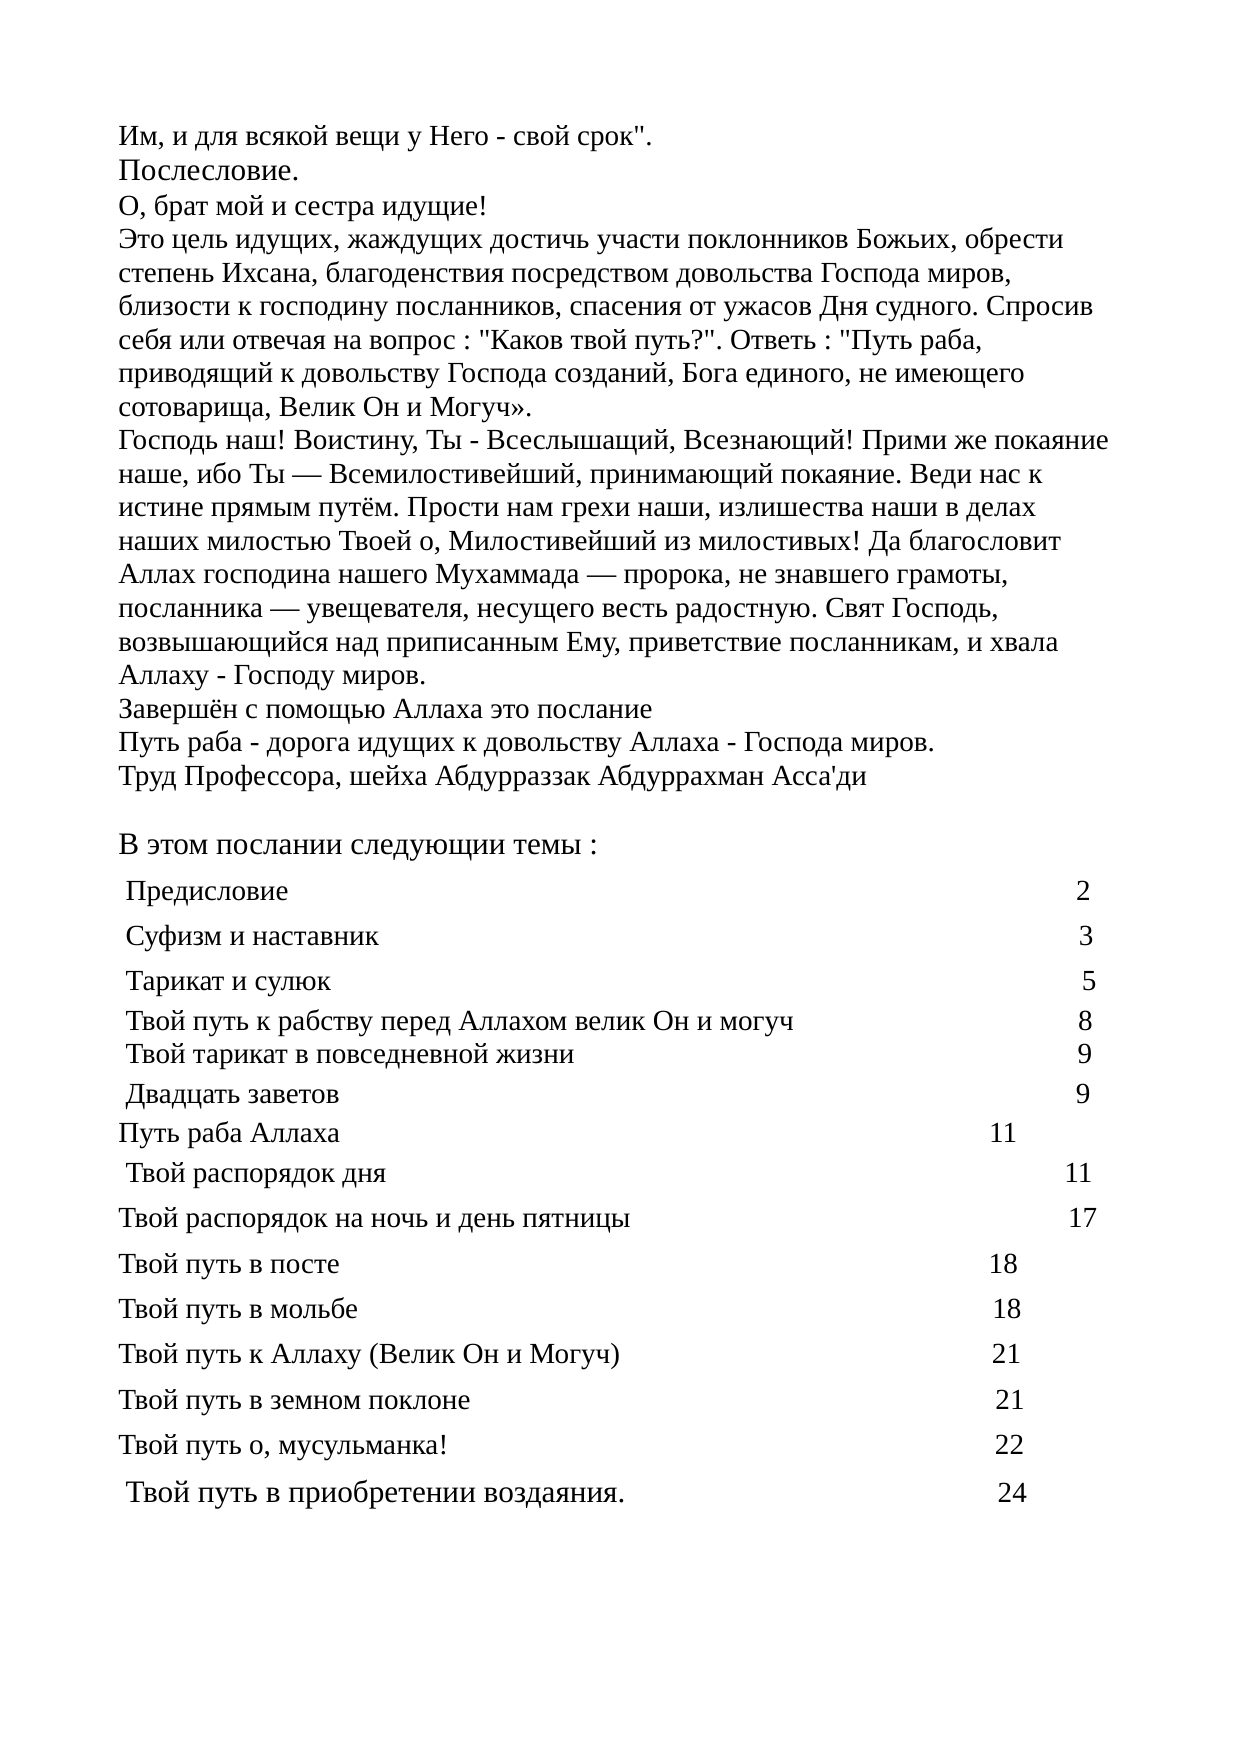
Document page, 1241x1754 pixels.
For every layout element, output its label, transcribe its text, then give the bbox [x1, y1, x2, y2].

text Твой путь в мольбе 18 [118, 1291, 1122, 1325]
text Тарикат и сулюк 5 [118, 963, 1117, 997]
text Твой путь к рабству перед Аллахом велик Он и могуч 8 [118, 1003, 1122, 1037]
text Твой путь в земном поклоне 21 [118, 1382, 1122, 1416]
text Суфизм и наставник 3 [118, 918, 1117, 952]
text Двадцать заветов 9 [118, 1076, 1117, 1109]
text Им, и для всякой вещи у Него - свой срок". Послесловие. О, брат мой и сестра идущие! Это цель идущих, жаждущих достичь участи поклонников Божьих, обрести степень Ихсана, благоденствия посредством довольства Господа миров, близости к господину посланников, спасения от ужасов Дня судного. Спросив себя или отвечая на вопрос : "Каков твой путь?". Ответь : "Путь раба, приводящий к довольству Господа созданий, Бога единого, не имеющего сотоварища, Велик Он и Могуч». Господь наш! Воистину, Ты - Всеслышащий, Всезнающий! Прими же покаяние наше, ибо Ты — Всемилостивейший, принимающий покаяние. Веди нас к истине прямым путём. Прости нам грехи наши, излишества наши в делах наших милостью Твоей о, Милостивейший из милостивых! Да благословит Аллах господина нашего Мухаммада — пророка, не знавшего грамоты, посланника — увещевателя, несущего весть радостную. Свят Господь, возвышающийся над приписанным Ему, приветствие посланникам, и хвала Аллаху - Господу миров. Завершён с помощью Аллаха это послание Путь раба - дорога идущих к довольству Аллаха - Господа миров. Труд Профессора, шейха Абдурраззак Абдуррахман Асса'ди В этом послании следующии темы : [118, 118, 1117, 861]
text Твой путь к Аллаху (Велик Он и Могуч) 21 [118, 1337, 1122, 1370]
text Твой путь о, мусульманка! 22 [118, 1427, 1122, 1461]
text Путь раба Аллаха 11 [118, 1116, 1122, 1149]
text Твой распорядок на ночь и день пятницы 17 [118, 1200, 1117, 1234]
text Предисловие 2 [118, 873, 1117, 906]
text Твой путь в посте 18 [118, 1246, 1122, 1279]
text Твой распорядок дня 11 [118, 1155, 1117, 1188]
text Твой тарикат в повседневной жизни 9 [118, 1037, 1122, 1070]
text Твой путь в приобретении воздаяния. 24 [118, 1473, 1122, 1509]
